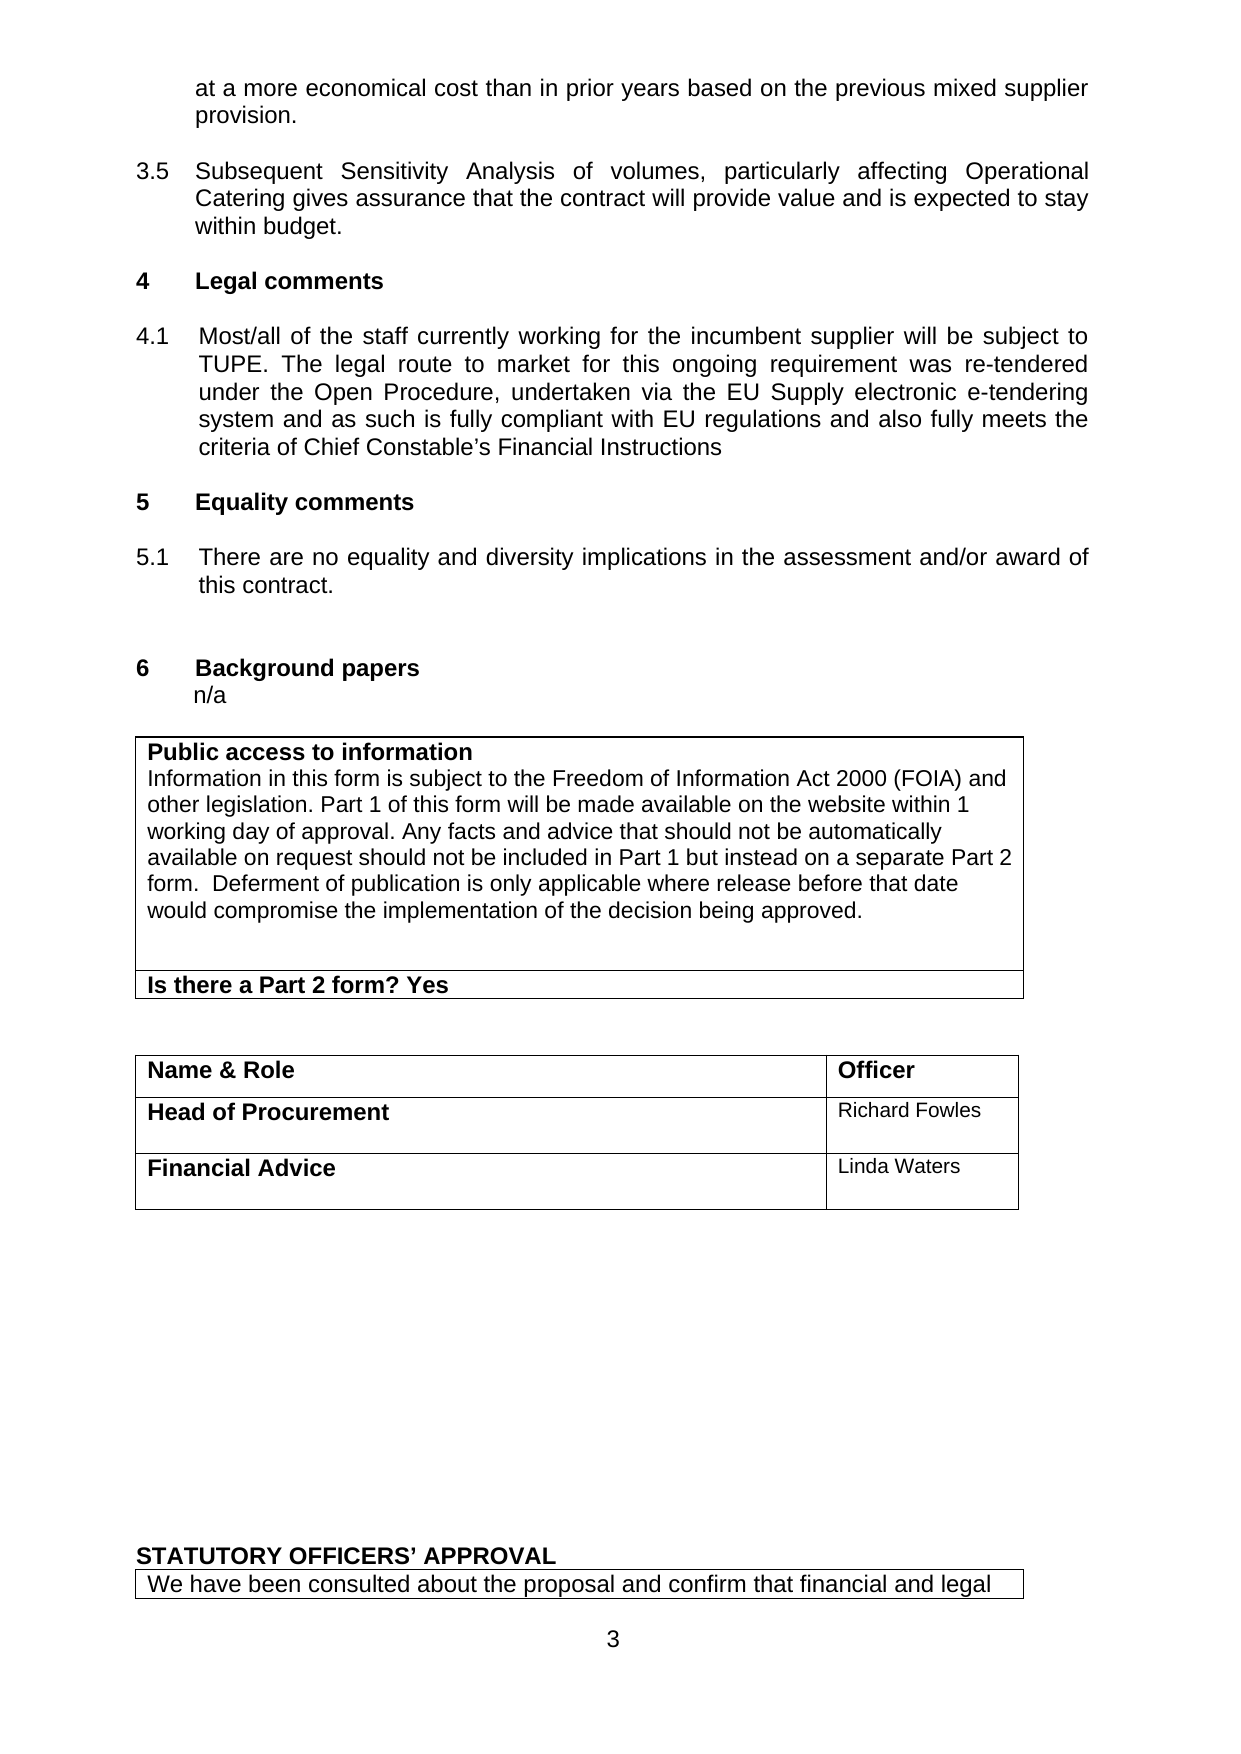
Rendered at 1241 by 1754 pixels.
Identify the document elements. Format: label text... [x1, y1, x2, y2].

list Most/all of the staff currently working for the incumbent supplier will be subject to TUPE. The legal route to market for this ongoing requirement was re-tendered under the Open Procedure, undertaken via the EU Supply electronic e-tendering system and as such is fully compliant with EU regulations and also fully meets the criteria of Chief Constable’s Financial Instructions [136, 322, 1090, 460]
table_cell Richard Fowles [827, 1098, 1018, 1153]
table_cell Linda Waters [827, 1154, 1018, 1209]
table_cell Is there a Part 2 form? Yes [136, 971, 1023, 998]
list There are no equality and diversity implications in the assessment and/or award of this contract. [136, 543, 1090, 598]
list at a more economical cost than in prior years based on the previous mixed supplier provision. [136, 74, 1090, 129]
text STATUTORY OFFICERS’ APPROVAL [136, 1542, 1090, 1569]
table_cell Financial Advice [136, 1154, 826, 1209]
table_header Officer [827, 1056, 1018, 1097]
table_header Public access to information Information in this form is subject to the Freedom of Information Act 2000 (FOIA) and other legislation. Part 1 of this form will be made available on the website within 1 working day of approval. Any facts and advice that should not be automatically available on request should not be included in Part 1 but instead on a separate Part 2 form. Deferment of publication is only applicable where release before that date would compromise the implementation of the decision being approved. [136, 738, 1023, 969]
list Background papers [136, 653, 1090, 681]
list Subsequent Sensitivity Analysis of volumes, particularly affecting Operational Catering gives assurance that the contract will provide value and is expected to stay within budget. [136, 157, 1090, 239]
table_cell Head of Procurement [136, 1098, 826, 1153]
table_header We have been consulted about the proposal and confirm that financial and legal [136, 1570, 1023, 1598]
text n/a [173, 681, 1090, 709]
table_header Name & Role [136, 1056, 826, 1097]
list Equality comments [136, 488, 1090, 516]
list Legal comments [136, 267, 1090, 295]
